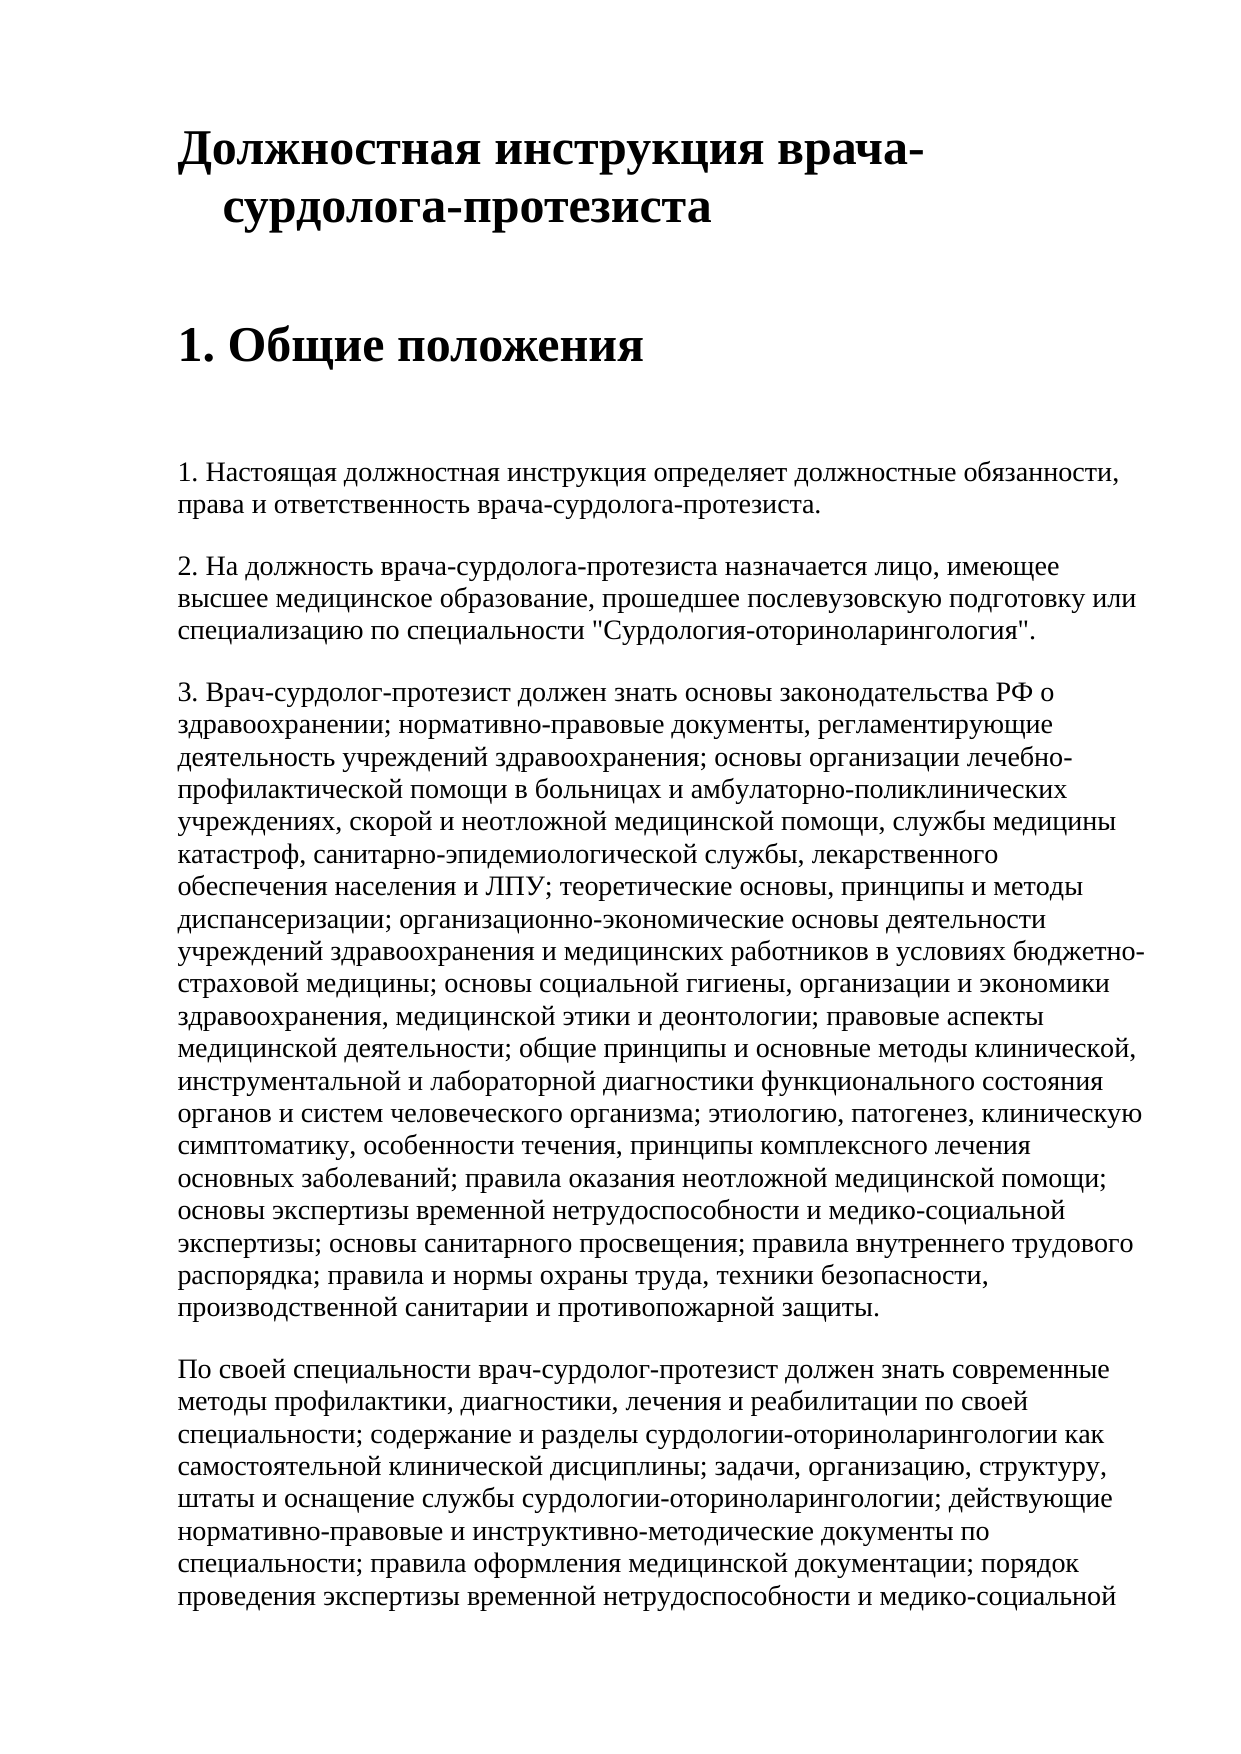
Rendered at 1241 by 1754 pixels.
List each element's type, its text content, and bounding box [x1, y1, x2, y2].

subtitle 1. Общие положения [177, 315, 1152, 373]
subtitle Должностная инструкция врача-сурдолога-протезиста [177, 118, 1152, 233]
text По своей специальности врач-сурдолог-протезист должен знать современные методы профилактики, диагностики, лечения и реабилитации по своей специальности; содержание и разделы сурдологии-оториноларингологии как самостоятельной клинической дисциплины; задачи, организацию, структуру, штаты и оснащение службы сурдологии-оториноларингологии; действующие нормативно-правовые и инструктивно-методические документы по специальности; правила оформления медицинской документации; порядок проведения экспертизы временной нетрудоспособности и медико-социальной [177, 1352, 1152, 1611]
text 2. На должность врача-сурдолога-протезиста назначается лицо, имеющее высшее медицинское образование, прошедшее послевузовскую подготовку или специализацию по специальности "Сурдология-оториноларингология". [177, 548, 1152, 646]
text 1. Настоящая должностная инструкция определяет должностные обязанности, права и ответственность врача-сурдолога-протезиста. [177, 454, 1152, 519]
text 3. Врач-сурдолог-протезист должен знать основы законодательства РФ о здравоохранении; нормативно-правовые документы, регламентирующие деятельность учреждений здравоохранения; основы организации лечебно-профилактической помощи в больницах и амбулаторно-поликлинических учреждениях, скорой и неотложной медицинской помощи, службы медицины катастроф, санитарно-эпидемиологической службы, лекарственного обеспечения населения и ЛПУ; теоретические основы, принципы и методы диспансеризации; организационно-экономические основы деятельности учреждений здравоохранения и медицинских работников в условиях бюджетно-страховой медицины; основы социальной гигиены, организации и экономики здравоохранения, медицинской этики и деонтологии; правовые аспекты медицинской деятельности; общие принципы и основные методы клинической, инструментальной и лабораторной диагностики функционального состояния органов и систем человеческого организма; этиологию, патогенез, клиническую симптоматику, особенности течения, принципы комплексного лечения основных заболеваний; правила оказания неотложной медицинской помощи; основы экспертизы временной нетрудоспособности и медико-социальной экспертизы; основы санитарного просвещения; правила внутреннего трудового распорядка; правила и нормы охраны труда, техники безопасности, производственной санитарии и противопожарной защиты. [177, 675, 1152, 1323]
